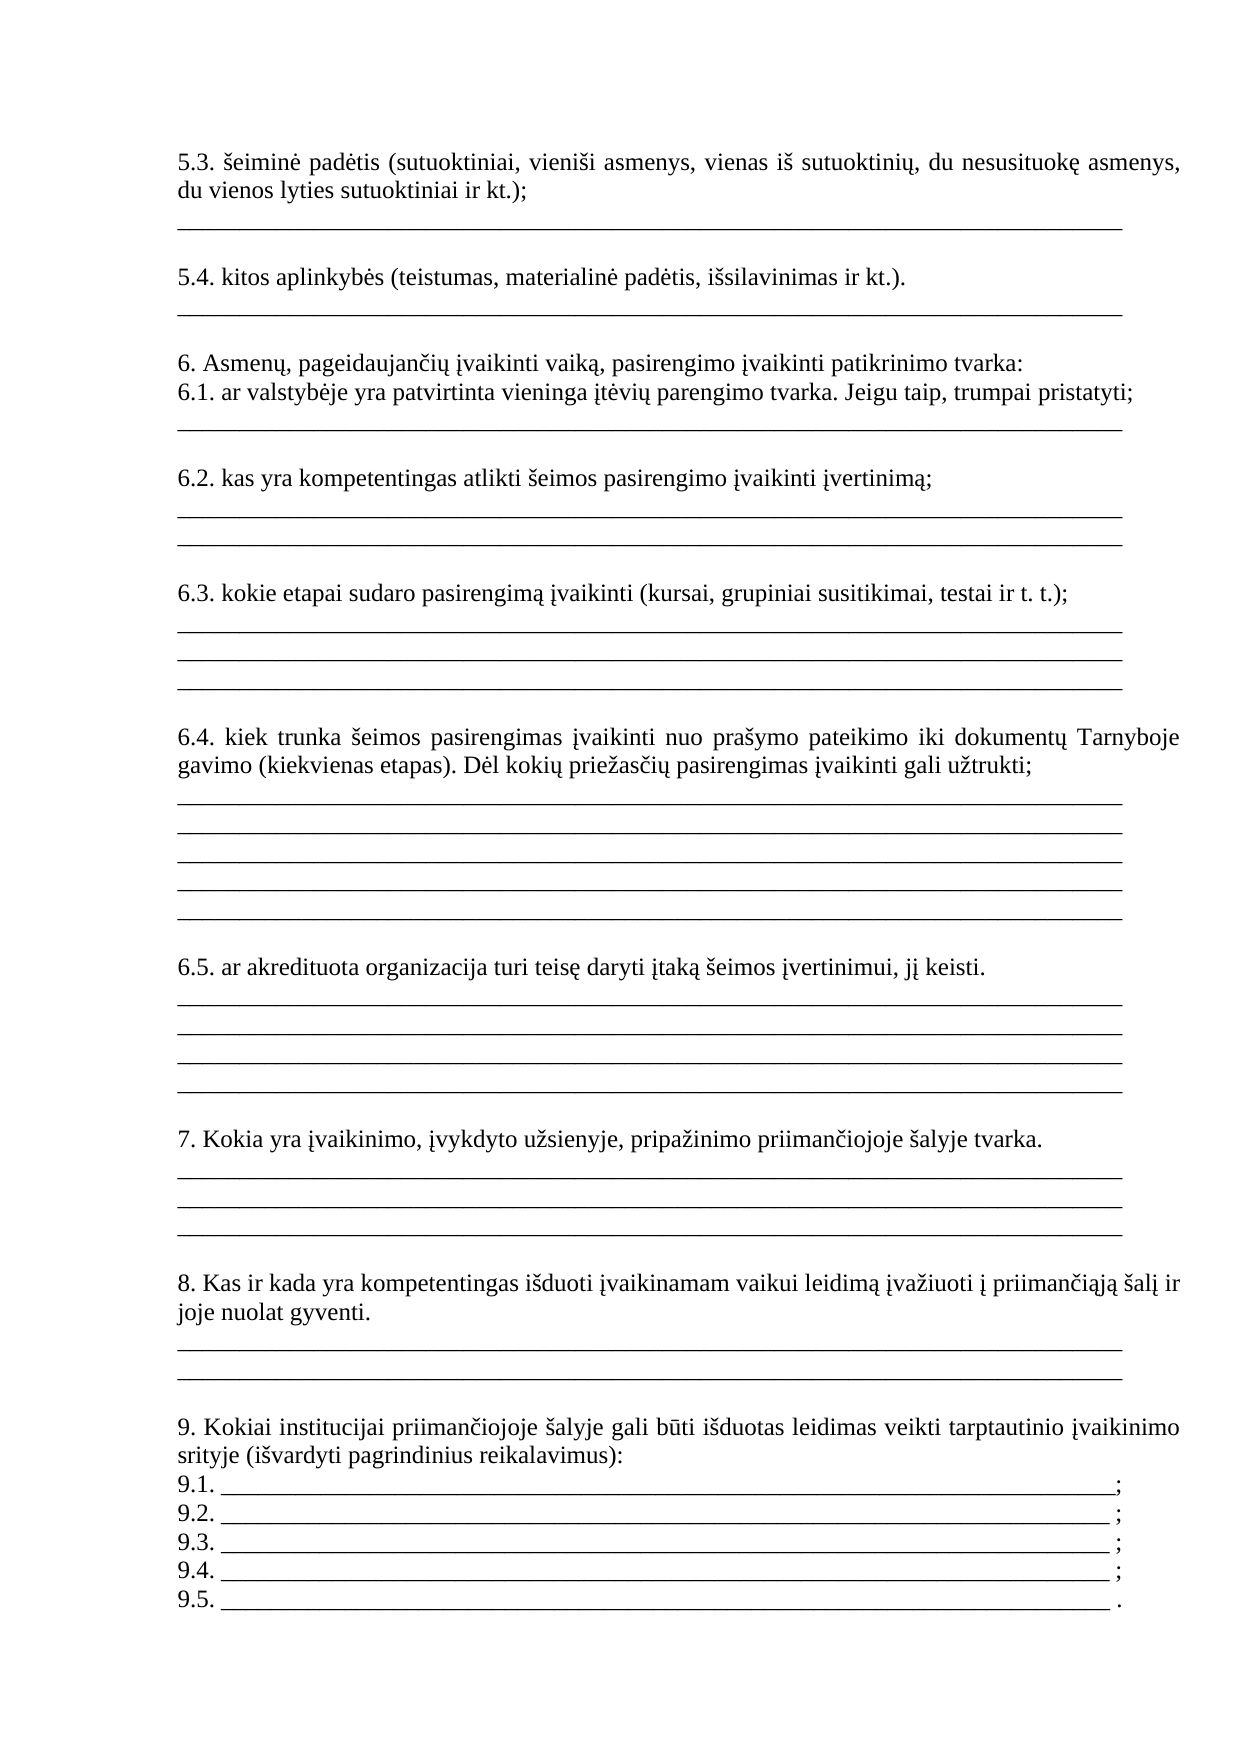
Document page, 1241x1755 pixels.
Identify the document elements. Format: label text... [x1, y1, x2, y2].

text _ [177, 1038, 1181, 1067]
text 6.2. kas yra kompetentingas atlikti šeimos pasirengimo įvaikinti įvertinimą; [177, 463, 1181, 492]
text _ [177, 1067, 1181, 1096]
text _ [177, 291, 1181, 319]
text _ [177, 406, 1181, 434]
text 9.4. ; [177, 1556, 1181, 1584]
text 6. Asmenų, pageidaujančių įvaikinti vaiką, pasirengimo įvaikinti patikrinimo tvarka: [177, 348, 1181, 377]
text _ [177, 1211, 1181, 1239]
text 6.5. ar akredituota organizacija turi teisę daryti įtaką šeimos įvertinimui, jį keisti. [177, 952, 1181, 981]
text _ [177, 894, 1181, 923]
text _ [177, 837, 1181, 866]
text _ [177, 204, 1181, 233]
text _ [177, 1354, 1181, 1383]
text 6.1. ar valstybėje yra patvirtinta vieninga įtėvių parengimo tvarka. Jeigu taip, trumpai pristatyti; [177, 377, 1181, 406]
text 9.5. . [177, 1584, 1181, 1613]
text 9.2. ; [177, 1498, 1181, 1527]
text _ [177, 521, 1181, 549]
text 5.4. kitos aplinkybės (teistumas, materialinė padėtis, išsilavinimas ir kt.). [177, 262, 1181, 291]
text 9.3. ; [177, 1527, 1181, 1556]
text _ [177, 866, 1181, 894]
text _ [177, 981, 1181, 1009]
text 9. Kokiai institucijai priimančiojoje šalyje gali būti išduotas leidimas veikti tarptautinio įvaikinimo srityje (išvardyti pagrindinius reikalavimus): [177, 1412, 1181, 1469]
text 9.1. ; [177, 1469, 1181, 1498]
text _ [177, 636, 1181, 664]
text 6.4. kiek trunka šeimos pasirengimas įvaikinti nuo prašymo pateikimo iki dokumentų Tarnyboje gavimo (kiekvienas etapas). Dėl kokių priežasčių pasirengimas įvaikinti gali užtrukti; [177, 722, 1181, 779]
text _ [177, 492, 1181, 521]
text _ [177, 779, 1181, 808]
text 8. Kas ir kada yra kompetentingas išduoti įvaikinamam vaikui leidimą įvažiuoti į priimančiąją šalį ir joje nuolat gyventi. [177, 1268, 1181, 1326]
text _ [177, 1009, 1181, 1038]
text _ [177, 664, 1181, 693]
text _ [177, 1182, 1181, 1211]
text _ [177, 808, 1181, 837]
text 6.3. kokie etapai sudaro pasirengimą įvaikinti (kursai, grupiniai susitikimai, testai ir t. t.); [177, 578, 1181, 607]
text 5.3. šeiminė padėtis (sutuoktiniai, vieniši asmenys, vienas iš sutuoktinių, du nesusituokę asmenys, du vienos lyties sutuoktiniai ir kt.); [177, 147, 1181, 204]
text _ [177, 1153, 1181, 1182]
text _ [177, 607, 1181, 636]
text 7. Kokia yra įvaikinimo, įvykdyto užsienyje, pripažinimo priimančiojoje šalyje tvarka. [177, 1124, 1181, 1153]
text _ [177, 1326, 1181, 1354]
